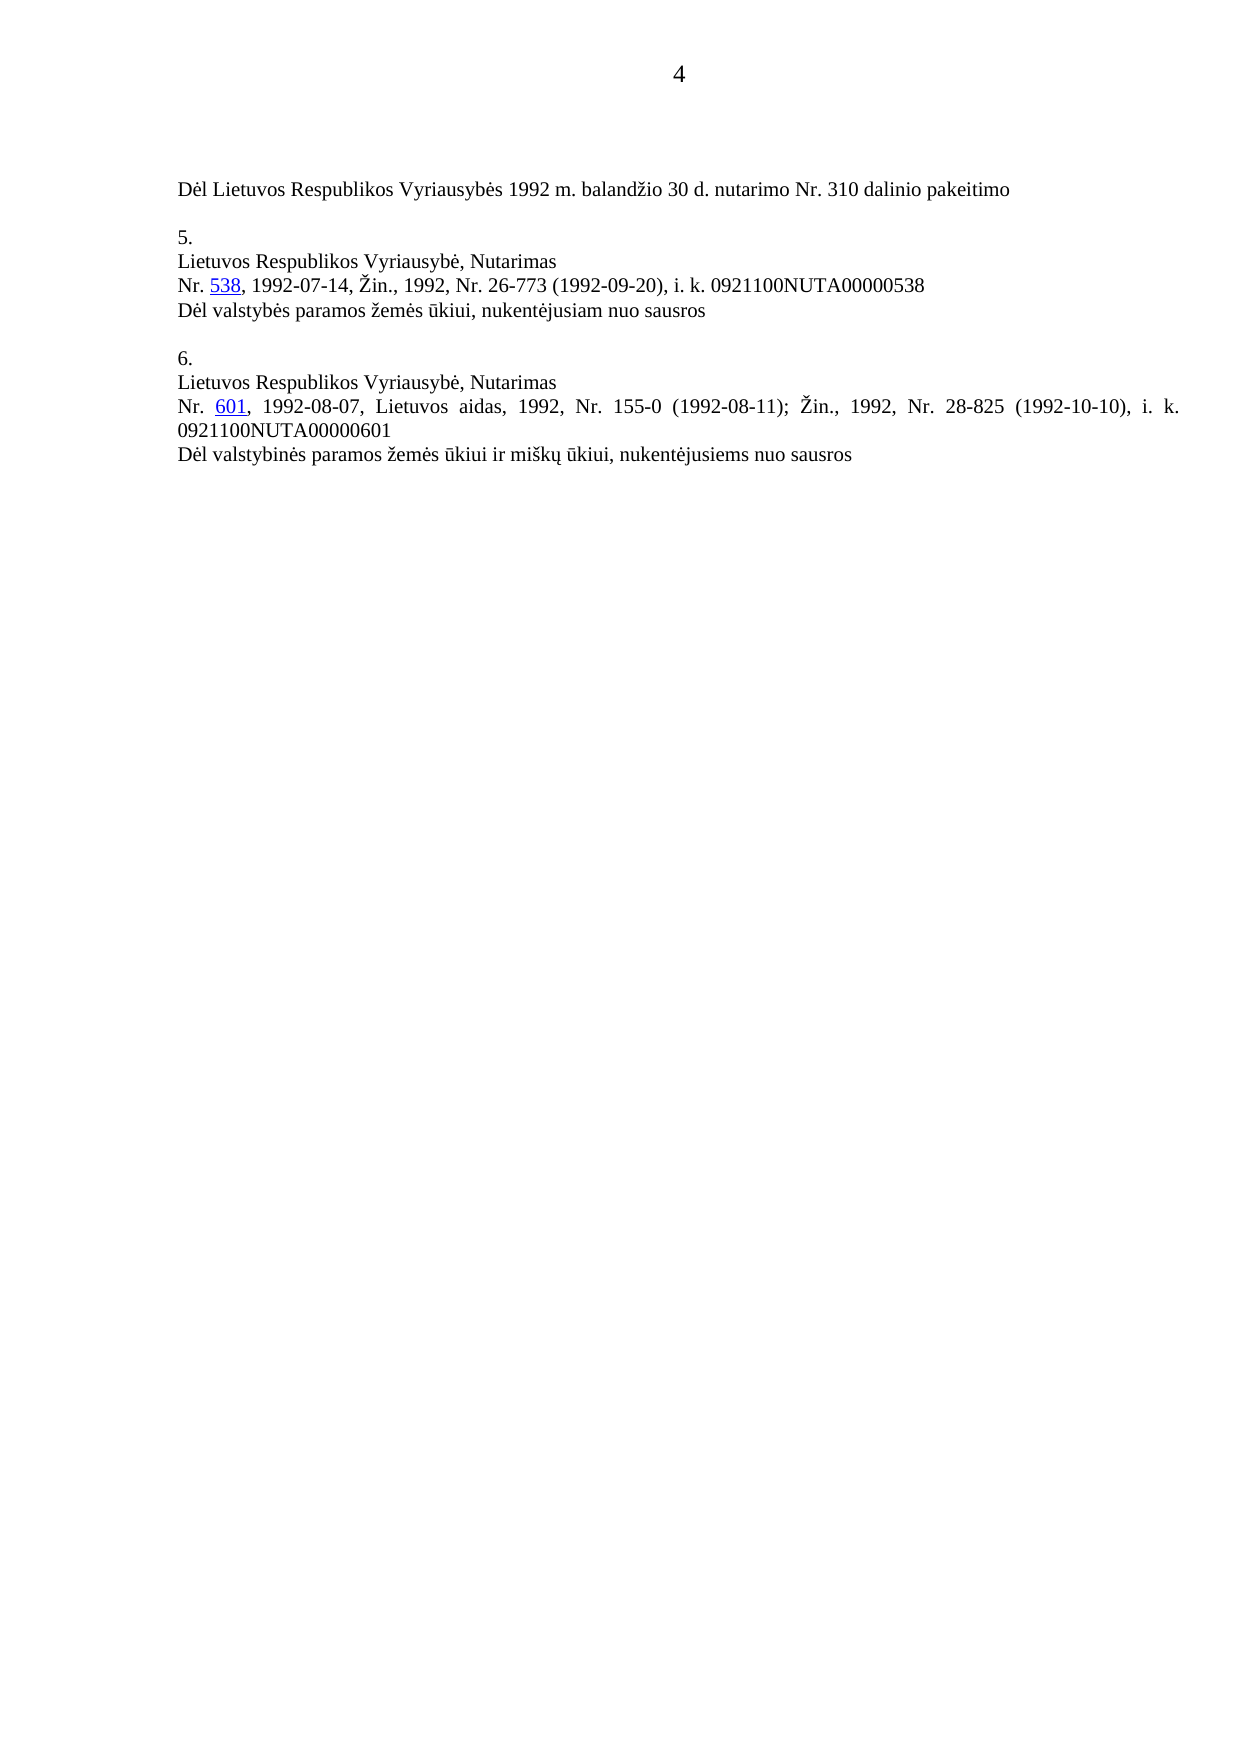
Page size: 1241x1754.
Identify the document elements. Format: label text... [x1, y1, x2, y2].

text Nr. 538, 1992-07-14, Žin., 1992, Nr. 26-773 (1992-09-20), i. k. 0921100NUTA00000538 [177, 273, 1181, 297]
text Dėl valstybinės paramos žemės ūkiui ir miškų ūkiui, nukentėjusiems nuo sausros [177, 442, 1181, 466]
text 6. [177, 346, 1181, 370]
text Dėl valstybės paramos žemės ūkiui, nukentėjusiam nuo sausros [177, 297, 1181, 322]
text Nr. 601, 1992-08-07, Lietuvos aidas, 1992, Nr. 155-0 (1992-08-11); Žin., 1992, Nr. 28-825 (1992-10-10), i. k. 0921100NUTA00000601 [177, 394, 1181, 442]
text Lietuvos Respublikos Vyriausybė, Nutarimas [177, 249, 1181, 273]
text Lietuvos Respublikos Vyriausybė, Nutarimas [177, 370, 1181, 394]
text 5. [177, 225, 1181, 249]
text Dėl Lietuvos Respublikos Vyriausybės 1992 m. balandžio 30 d. nutarimo Nr. 310 dalinio pakeitimo [177, 177, 1181, 201]
